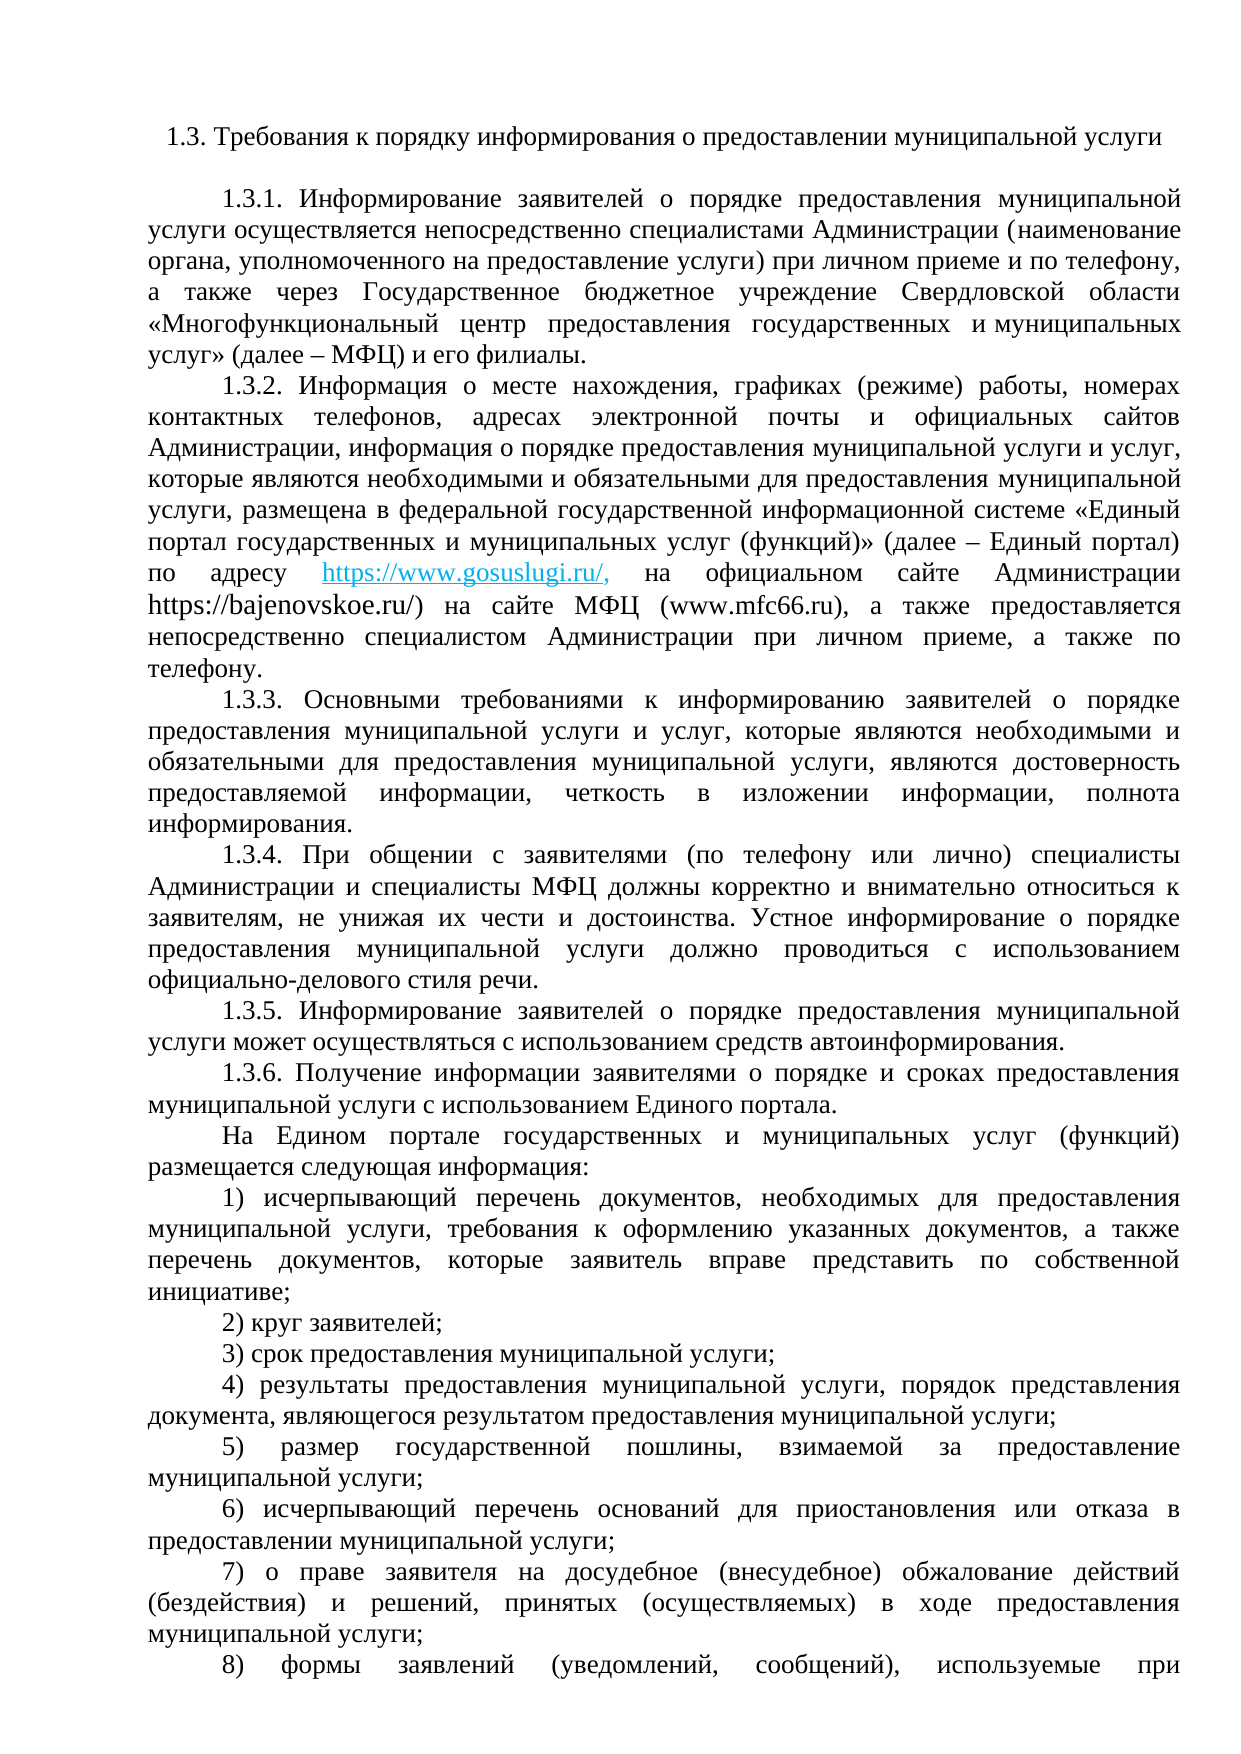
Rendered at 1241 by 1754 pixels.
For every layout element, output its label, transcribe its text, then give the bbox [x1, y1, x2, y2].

text 1.3.5. Информирование заявителей о порядке предоставления муниципальной услуги может осуществляться с использованием средств автоинформирования. [148, 994, 1181, 1057]
text 1.3.3. Основными требованиями к информированию заявителей о порядке предоставления муниципальной услуги и услуг, которые являются необходимыми и обязательными для предоставления муниципальной услуги, являются достоверность предоставляемой информации, четкость в изложении информации, полнота информирования. [148, 683, 1181, 838]
text 3) срок предоставления муниципальной услуги; [148, 1337, 1181, 1368]
text 1.3.4. При общении с заявителями (по телефону или лично) специалисты Администрации и специалисты МФЦ должны корректно и внимательно относиться к заявителям, не унижая их чести и достоинства. Устное информирование о порядке предоставления муниципальной услуги должно проводиться с использованием официально-делового стиля речи. [148, 838, 1181, 994]
text На Едином портале государственных и муниципальных услуг (функций) размещается следующая информация: [148, 1119, 1181, 1181]
text 1) исчерпывающий перечень документов, необходимых для предоставления муниципальной услуги, требования к оформлению указанных документов, а также перечень документов, которые заявитель вправе представить по собственной инициативе; [148, 1181, 1181, 1306]
text 1.3.1. Информирование заявителей о порядке предоставления муниципальной услуги осуществляется непосредственно специалистами Администрации (наименование органа, уполномоченного на предоставление услуги) при личном приеме и по телефону, а также через Государственное бюджетное учреждение Свердловской области «Многофункциональный центр предоставления государственных и муниципальных услуг» (далее – МФЦ) и его филиалы. [148, 182, 1181, 369]
text 2) круг заявителей; [148, 1306, 1181, 1337]
text 5) размер государственной пошлины, взимаемой за предоставление муниципальной услуги; [148, 1430, 1181, 1493]
text 1.3.6. Получение информации заявителями о порядке и сроках предоставления муниципальной услуги с использованием Единого портала. [148, 1057, 1181, 1119]
text 8) формы заявлений (уведомлений, сообщений), используемые при [148, 1648, 1181, 1679]
text 7) о праве заявителя на досудебное (внесудебное) обжалование действий (бездействия) и решений, принятых (осуществляемых) в ходе предоставления муниципальной услуги; [148, 1555, 1181, 1648]
text 6) исчерпывающий перечень оснований для приостановления или отказа в предоставлении муниципальной услуги; [148, 1493, 1181, 1555]
text 1.3. Требования к порядку информирования о предоставлении муниципальной услуги [148, 120, 1181, 151]
text 4) результаты предоставления муниципальной услуги, порядок представления документа, являющегося результатом предоставления муниципальной услуги; [148, 1368, 1181, 1430]
text 1.3.2. Информация о месте нахождения, графиках (режиме) работы, номерах контактных телефонов, адресах электронной почты и официальных сайтов Администрации, информация о порядке предоставления муниципальной услуги и услуг, которые являются необходимыми и обязательными для предоставления муниципальной услуги, размещена в федеральной государственной информационной системе «Единый портал государственных и муниципальных услуг (функций)» (далее – Единый портал) по адресу https://www.gosuslugi.ru/, на официальном сайте Администрации https://bajenovskoe.ru/) на сайте МФЦ (www.mfc66.ru), а также предоставляется непосредственно специалистом Администрации при личном приеме, а также по телефону. [148, 369, 1181, 683]
